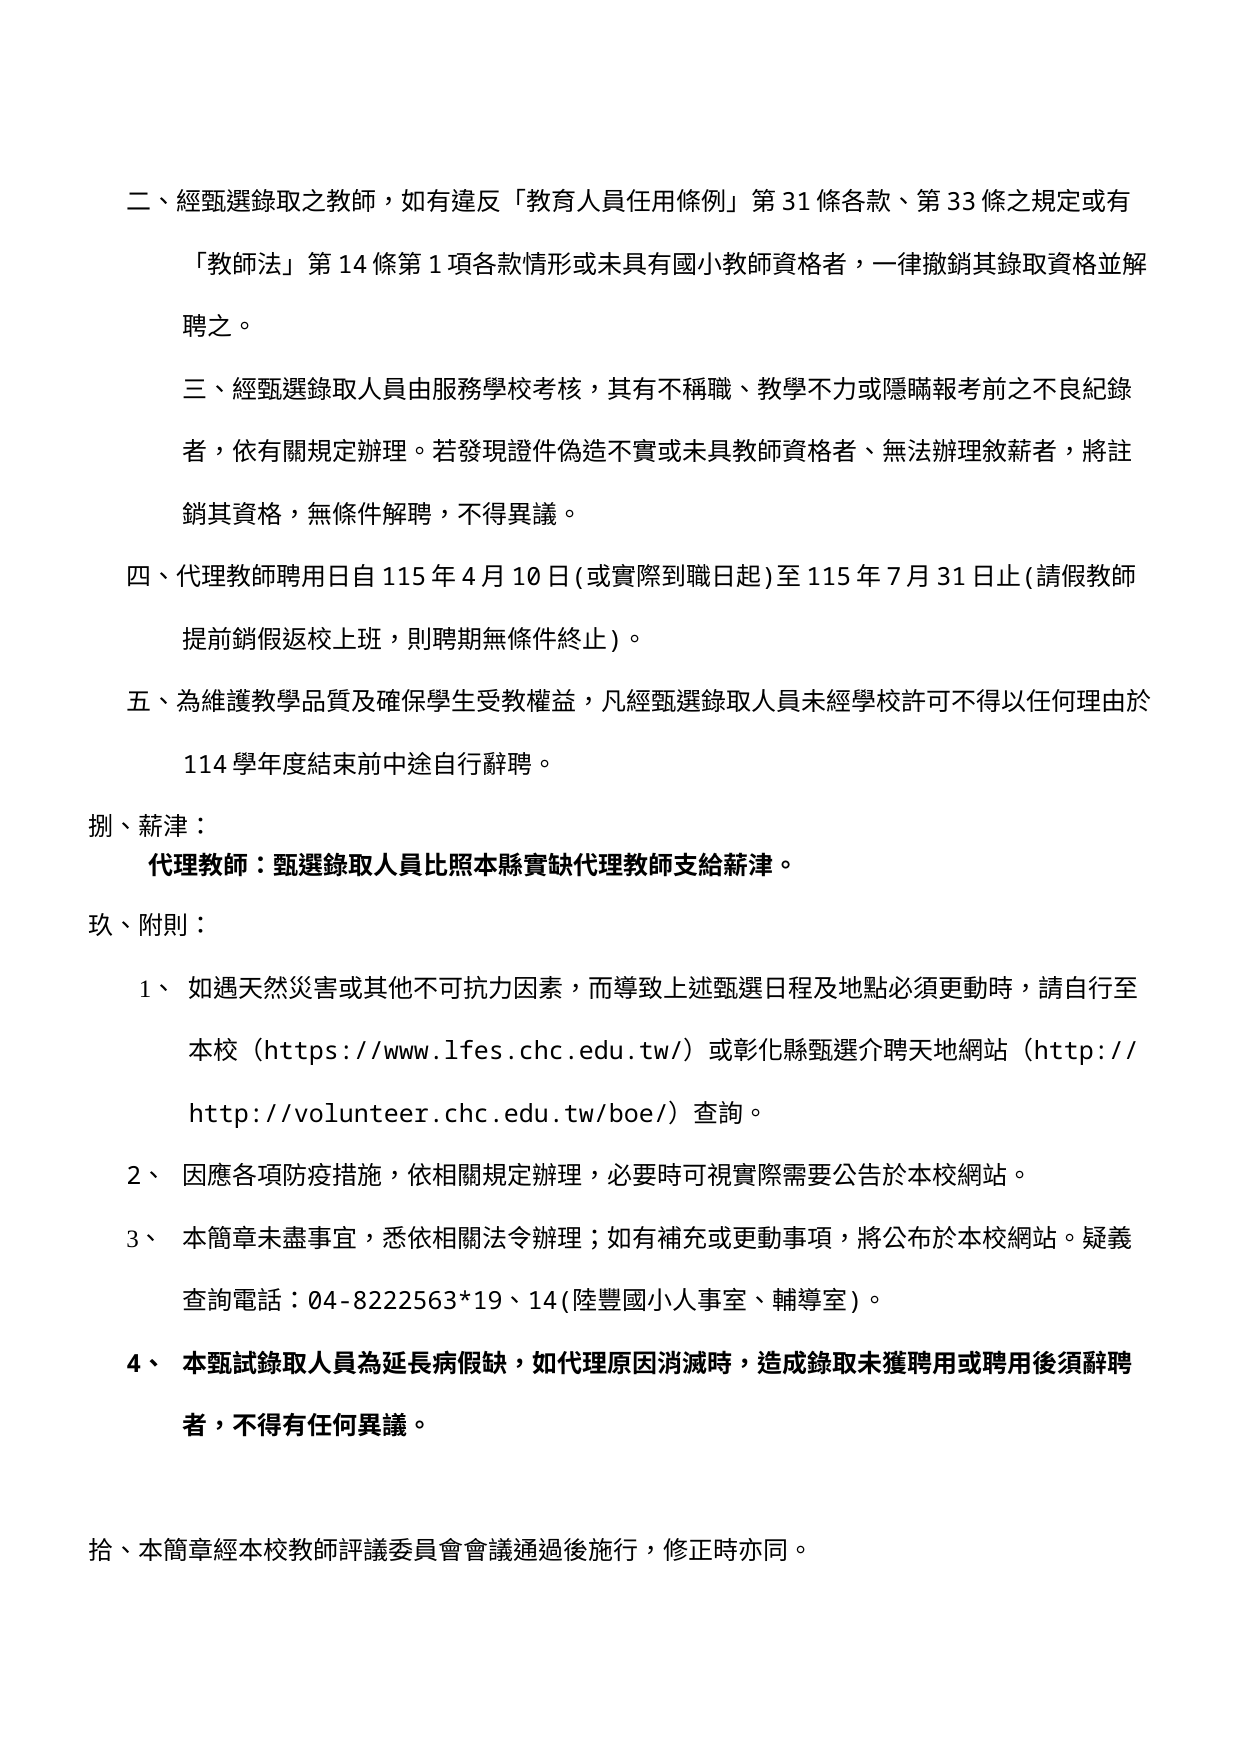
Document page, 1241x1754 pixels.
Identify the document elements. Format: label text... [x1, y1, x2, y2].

list 因應各項防疫措施，依相關規定辦理，必要時可視實際需要公告於本校網站。 [126, 1132, 1152, 1194]
text 代理教師：甄選錄取人員比照本縣實缺代理教師支給薪津。 [89, 846, 1152, 882]
list 本甄試錄取人員為延長病假缺，如代理原因消滅時，造成錄取未獲聘用或聘用後須辭聘者，不得有任何異議。 [126, 1319, 1152, 1444]
list 如遇天然災害或其他不可抗力因素，而導致上述甄選日程及地點必須更動時，請自行至本校（https://www.lfes.chc.edu.tw/）或彰化縣甄選介聘天地網站（http:// http://volunteer.chc.edu.tw/boe/）查詢。 [139, 944, 1152, 1132]
list 本簡章未盡事宜，悉依相關法令辦理；如有補充或更動事項，將公布於本校網站。疑義查詢電話：04-8222563*19、14(陸豐國小人事室、輔導室)。 [126, 1194, 1152, 1319]
text 三、經甄選錄取人員由服務學校考核，其有不稱職、教學不力或隱瞞報考前之不良紀錄者，依有關規定辦理。若發現證件偽造不實或未具教師資格者、無法辦理敘薪者，將註銷其資格，無條件解聘，不得異議。 [182, 346, 1152, 533]
text 四、代理教師聘用日自115年4月10日(或實際到職日起)至115年7月31日止(請假教師提前銷假返校上班，則聘期無條件終止)。 [126, 533, 1152, 658]
text 五、為維護教學品質及確保學生受教權益，凡經甄選錄取人員未經學校許可不得以任何理由於114學年度結束前中途自行辭聘。 [126, 658, 1152, 783]
text 二、經甄選錄取之教師，如有違反「教育人員任用條例」第31條各款、第33條之規定或有「教師法」第14條第1項各款情形或未具有國小教師資格者，一律撤銷其錄取資格並解聘之。 [126, 158, 1152, 346]
text 捌、薪津： [89, 783, 1152, 846]
text 拾、本簡章經本校教師評議委員會會議通過後施行，修正時亦同。 [89, 1507, 1152, 1569]
text 玖、附則： [89, 882, 1152, 944]
